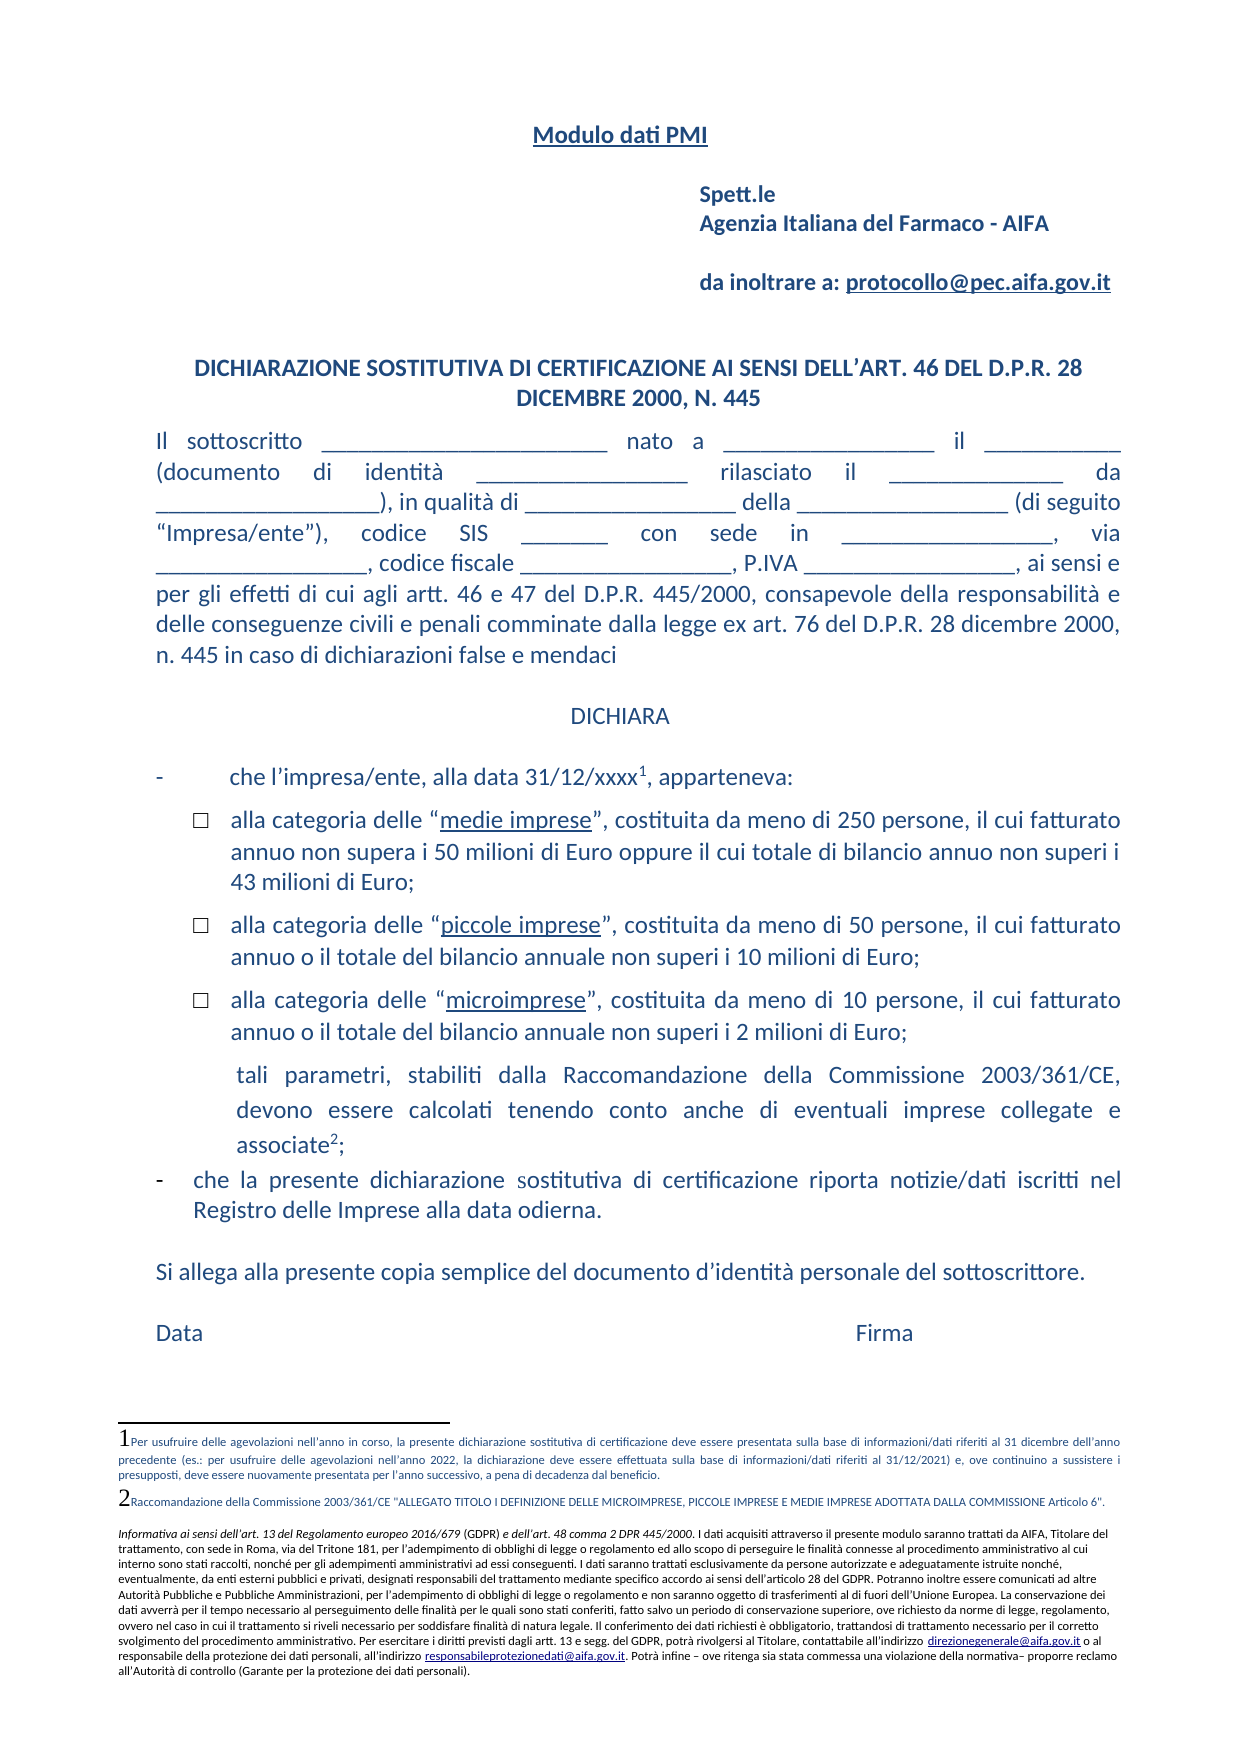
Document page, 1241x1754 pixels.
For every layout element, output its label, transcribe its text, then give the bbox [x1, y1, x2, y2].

list che la presente dichiarazione sostitutiva di certificazione riporta notizie/dati iscritti nel Registro delle Imprese alla data odierna. [156, 1164, 1122, 1225]
text DICHIARAZIONE SOSTITUTIVA DI CERTIFICAZIONE AI SENSI DELL’ART. 46 DEL D.P.R. 28 DICEMBRE 2000, N. 445 [155, 352, 1122, 413]
text Raccomandazione della Commissione 2003/361/CE "ALLEGATO TITOLO I DEFINIZIONE DELLE MICROIMPRESE, PICCOLE IMPRESE E MEDIE IMPRESE ADOTTATA DALLA COMMISSIONE Articolo 6". [118, 1483, 1122, 1511]
text - che l’impresa/ente, alla data 31/12/xxxx, apparteneva: [156, 761, 1122, 792]
text Il sottoscritto _______________________ nato a _________________ il ___________ (documento di identità _________________ rilasciato il ______________ da __________________), in qualità di _________________ della _________________ (di seguito “Impresa/ente”), codice SIS _______ con sede in _________________, via _________________, codice fiscale _________________, P.IVA _________________, ai sensi e per gli effetti di cui agli artt. 46 e 47 del D.P.R. 445/2000, consapevole della responsabilità e delle conseguenze civili e penali comminate dalla legge ex art. 76 del D.P.R. 28 dicembre 2000, n. 445 in caso di dichiarazioni false e mendaci [156, 425, 1122, 669]
text tali parametri, stabiliti dalla Raccomandazione della Commissione 2003/361/CE, devono essere calcolati tenendo conto anche di eventuali imprese collegate e associate; [236, 1059, 1122, 1159]
text Agenzia Italiana del Farmaco - AIFA [699, 208, 1122, 237]
text Si allega alla presente copia semplice del documento d’identità personale del sottoscrittore. [118, 1256, 1122, 1286]
list alla categoria delle “medie imprese”, costituita da meno di 250 persone, il cui fatturato annuo non supera i 50 milioni di Euro oppure il cui totale di bilancio annuo non superi i 43 milioni di Euro; [193, 804, 1122, 897]
list alla categoria delle “microimprese”, costituita da meno di 10 persone, il cui fatturato annuo o il totale del bilancio annuale non superi i 2 milioni di Euro; [193, 984, 1122, 1047]
list alla categoria delle “piccole imprese”, costituita da meno di 50 persone, il cui fatturato annuo o il totale del bilancio annuale non superi i 10 milioni di Euro; [193, 909, 1122, 972]
text Per usufruire delle agevolazioni nell’anno in corso, la presente dichiarazione sostitutiva di certificazione deve essere presentata sulla base di informazioni/dati riferiti al 31 dicembre dell’anno precedente (es.: per usufruire delle agevolazioni nell’anno 2022, la dichiarazione deve essere effettuata sulla base di informazioni/dati riferiti al 31/12/2021) e, ove continuino a sussistere i presupposti, deve essere nuovamente presentata per l’anno successivo, a pena di decadenza dal beneficio. [118, 1423, 1122, 1483]
text Data Firma [118, 1317, 1122, 1347]
text Spett.le [699, 179, 1122, 208]
text da inoltrare a: protocollo@pec.aifa.gov.it [699, 267, 1122, 296]
text Modulo dati PMI [118, 119, 1122, 150]
text DICHIARA [118, 700, 1122, 731]
